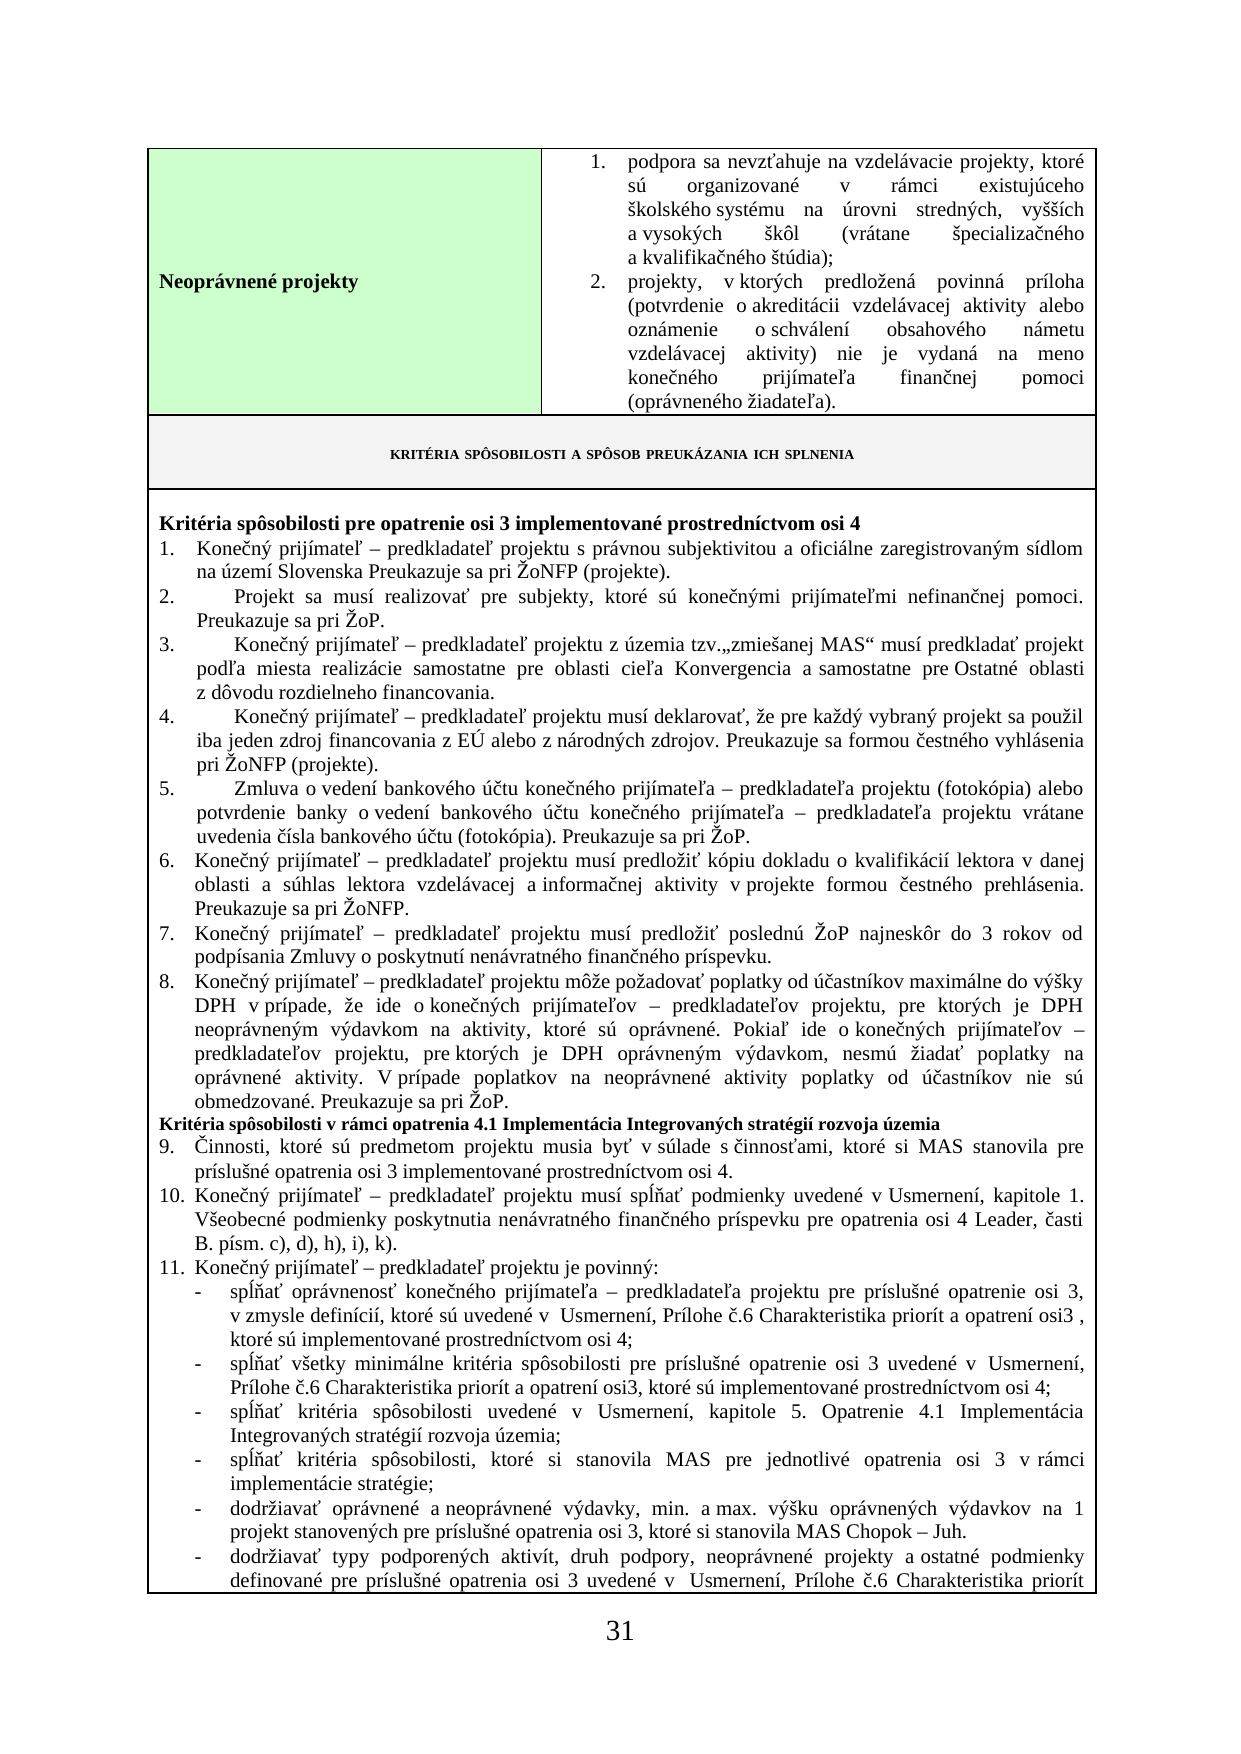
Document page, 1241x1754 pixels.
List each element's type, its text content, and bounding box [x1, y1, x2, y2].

table_cell Neoprávnené projekty [149, 149, 541, 413]
table_cell podpora sa nevzťahuje na vzdelávacie projekty, ktoré sú organizované v rámci existujúceho školského systému na úrovni stredných, vyšších a vysokých škôl (vrátane špecializačného a kvalifikačného štúdia); projekty, v ktorých predložená povinná príloha (potvrdenie o akreditácii vzdelávacej aktivity alebo oznámenie o schválení obsahového námetu vzdelávacej aktivity) nie je vydaná na meno konečného prijímateľa finančnej pomoci (oprávneného žiadateľa). [542, 149, 1095, 413]
table_cell kritéria spôsobilosti a spôsob preukázania ich splnenia [149, 416, 1095, 488]
table_cell Kritéria spôsobilosti pre opatrenie osi 3 implementované prostredníctvom osi 4 Konečný prijímateľ – predkladateľ projektu s právnou subjektivitou a oficiálne zaregistrovaným sídlom na území Slovenska Preukazuje sa pri ŽoNFP (projekte). Projekt sa musí realizovať pre subjekty, ktoré sú konečnými prijímateľmi nefinančnej pomoci. Preukazuje sa pri ŽoP. Konečný prijímateľ – predkladateľ projektu z územia tzv.„zmiešanej MAS“ musí predkladať projekt podľa miesta realizácie samostatne pre oblasti cieľa Konvergencia a samostatne pre Ostatné oblasti z dôvodu rozdielneho financovania. Konečný prijímateľ – predkladateľ projektu musí deklarovať, že pre každý vybraný projekt sa použil iba jeden zdroj financovania z EÚ alebo z národných zdrojov. Preukazuje sa formou čestného vyhlásenia pri ŽoNFP (projekte). Zmluva o vedení bankového účtu konečného prijímateľa – predkladateľa projektu (fotokópia) alebo potvrdenie banky o vedení bankového účtu konečného prijímateľa – predkladateľa projektu vrátane uvedenia čísla bankového účtu (fotokópia). Preukazuje sa pri ŽoP. Konečný prijímateľ – predkladateľ projektu musí predložiť kópiu dokladu o kvalifikácií lektora v danej oblasti a súhlas lektora vzdelávacej a informačnej aktivity v projekte formou čestného prehlásenia. Preukazuje sa pri ŽoNFP. Konečný prijímateľ – predkladateľ projektu musí predložiť poslednú ŽoP najneskôr do 3 rokov od podpísania Zmluvy o poskytnutí nenávratného finančného príspevku. Konečný prijímateľ – predkladateľ projektu môže požadovať poplatky od účastníkov maximálne do výšky DPH v prípade, že ide o konečných prijímateľov – predkladateľov projektu, pre ktorých je DPH neoprávneným výdavkom na aktivity, ktoré sú oprávnené. Pokiaľ ide o konečných prijímateľov – predkladateľov projektu, pre ktorých je DPH oprávneným výdavkom, nesmú žiadať poplatky na oprávnené aktivity. V prípade poplatkov na neoprávnené aktivity poplatky od účastníkov nie sú obmedzované. Preukazuje sa pri ŽoP. Kritéria spôsobilosti v rámci opatrenia 4.1 Implementácia Integrovaných stratégií rozvoja územia Činnosti, ktoré sú predmetom projektu musia byť v súlade s činnosťami, ktoré si MAS stanovila pre príslušné opatrenia osi 3 implementované prostredníctvom osi 4. Konečný prijímateľ – predkladateľ projektu musí spĺňať podmienky uvedené v Usmernení, kapitole 1. Všeobecné podmienky poskytnutia nenávratného finančného príspevku pre opatrenia osi 4 Leader, časti B. písm. c), d), h), i), k). Konečný prijímateľ – predkladateľ projektu je povinný: spĺňať oprávnenosť konečného prijímateľa – predkladateľa projektu pre príslušné opatrenie osi 3, v zmysle definícií, ktoré sú uvedené v Usmernení, Prílohe č.6 Charakteristika priorít a opatrení osi3 , ktoré sú implementované prostredníctvom osi 4; spĺňať všetky minimálne kritéria spôsobilosti pre príslušné opatrenie osi 3 uvedené v Usmernení, Prílohe č.6 Charakteristika priorít a opatrení osi3, ktoré sú implementované prostredníctvom osi 4; spĺňať kritéria spôsobilosti uvedené v Usmernení, kapitole 5. Opatrenie 4.1 Implementácia Integrovaných stratégií rozvoja územia; spĺňať kritéria spôsobilosti, ktoré si stanovila MAS pre jednotlivé opatrenia osi 3 v rámci implementácie stratégie; dodržiavať oprávnené a neoprávnené výdavky, min. a max. výšku oprávnených výdavkov na 1 projekt stanovených pre príslušné opatrenia osi 3, ktoré si stanovila MAS Chopok – Juh. dodržiavať typy podporených aktivít, druh podpory, neoprávnené projekty a ostatné podmienky definované pre príslušné opatrenia osi 3 uvedené v Usmernení, Prílohe č.6 Charakteristika priorít [149, 490, 1095, 1592]
